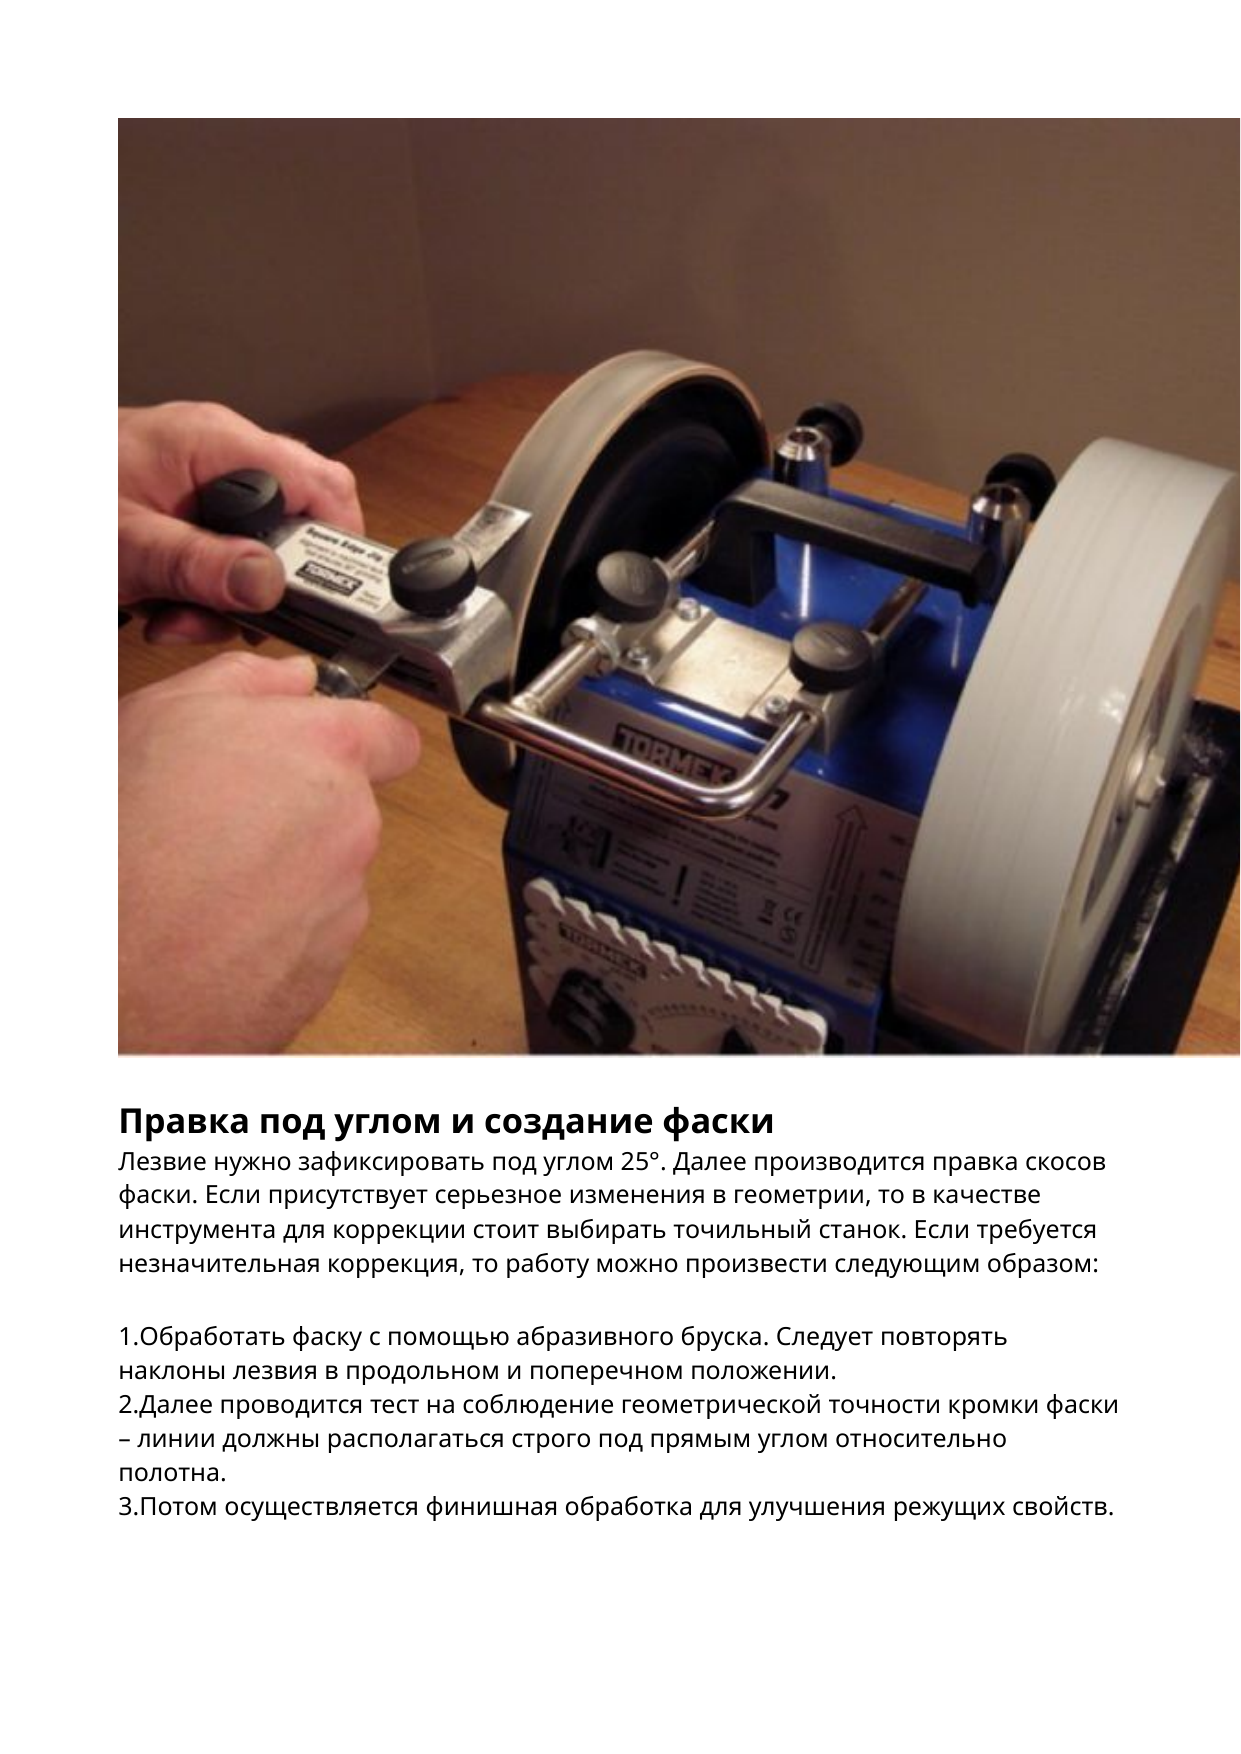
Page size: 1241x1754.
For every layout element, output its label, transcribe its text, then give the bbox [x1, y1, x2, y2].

subtitle Правка под углом и создание фаски [118, 1096, 1122, 1143]
picture [118, 118, 1241, 1058]
list Обработать фаску с помощью абразивного бруска. Следует повторять наклоны лезвия в продольном и поперечном положении. [118, 1318, 1122, 1387]
list Потом осуществляется финишная обработка для улучшения режущих свойств. [118, 1489, 1122, 1523]
list Далее проводится тест на соблюдение геометрической точности кромки фаски – линии должны располагаться строго под прямым углом относительно полотна. [118, 1387, 1122, 1489]
text Лезвие нужно зафиксировать под углом 25°. Далее производится правка скосов фаски. Если присутствует серьезное изменения в геометрии, то в качестве инструмента для коррекции стоит выбирать точильный станок. Если требуется незначительная коррекция, то работу можно произвести следующим образом: [118, 1143, 1122, 1279]
